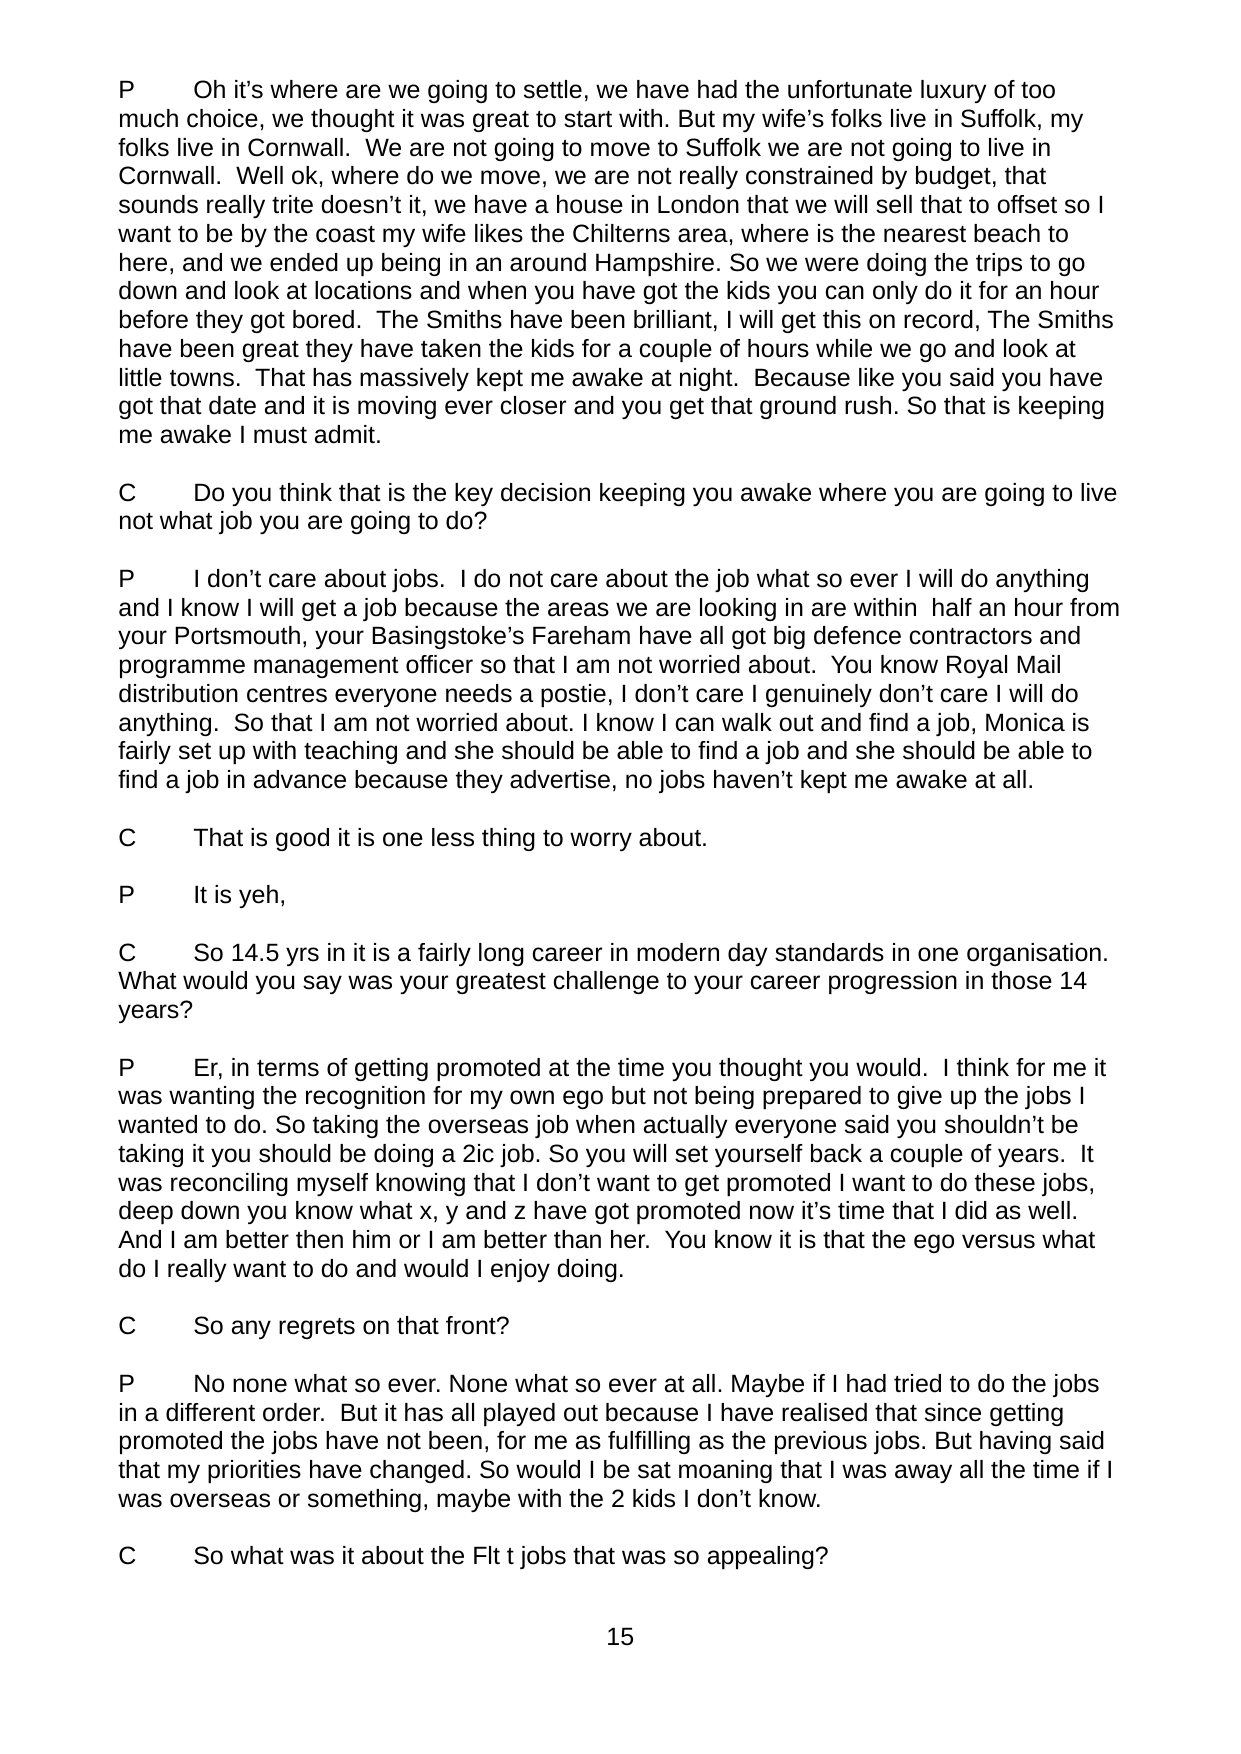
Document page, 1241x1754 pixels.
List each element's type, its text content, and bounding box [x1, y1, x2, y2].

text P Er, in terms of getting promoted at the time you thought you would. I think for me it was wanting the recognition for my own ego but not being prepared to give up the jobs I wanted to do. So taking the overseas job when actually everyone said you shouldn’t be taking it you should be doing a 2ic job. So you will set yourself back a couple of years. It was reconciling myself knowing that I don’t want to get promoted I want to do these jobs, deep down you know what x, y and z have got promoted now it’s time that I did as well. And I am better then him or I am better than her. You know it is that the ego versus what do I really want to do and would I enjoy doing. [118, 1052, 1122, 1282]
text P It is yeh, [118, 880, 1122, 909]
text C So 14.5 yrs in it is a fairly long career in modern day standards in one organisation. What would you say was your greatest challenge to your career progression in those 14 years? [118, 937, 1122, 1024]
text P I don’t care about jobs. I do not care about the job what so ever I will do anything and I know I will get a job because the areas we are looking in are within half an hour from your Portsmouth, your Basingstoke’s Fareham have all got big defence contractors and programme management officer so that I am not worried about. You know Royal Mail distribution centres everyone needs a postie, I don’t care I genuinely don’t care I will do anything. So that I am not worried about. I know I can walk out and find a job, Monica is fairly set up with teaching and she should be able to find a job and she should be able to find a job in advance because they advertise, no jobs haven’t kept me awake at all. [118, 564, 1122, 794]
text C So what was it about the Flt t jobs that was so appealing? [118, 1541, 1122, 1570]
text P Oh it’s where are we going to settle, we have had the unfortunate luxury of too much choice, we thought it was great to start with. But my wife’s folks live in Suffolk, my folks live in Cornwall. We are not going to move to Suffolk we are not going to live in Cornwall. Well ok, where do we move, we are not really constrained by budget, that sounds really trite doesn’t it, we have a house in London that we will sell that to offset so I want to be by the coast my wife likes the Chilterns area, where is the nearest beach to here, and we ended up being in an around Hampshire. So we were doing the trips to go down and look at locations and when you have got the kids you can only do it for an hour before they got bored. The Smiths have been brilliant, I will get this on record, The Smiths have been great they have taken the kids for a couple of hours while we go and look at little towns. That has massively kept me awake at night. Because like you said you have got that date and it is moving ever closer and you get that ground rush. So that is keeping me awake I must admit. [118, 75, 1122, 449]
text C So any regrets on that front? [118, 1311, 1122, 1340]
text C Do you think that is the key decision keeping you awake where you are going to live not what job you are going to do? [118, 477, 1122, 535]
text C That is good it is one less thing to worry about. [118, 822, 1122, 851]
text P No none what so ever. None what so ever at all. Maybe if I had tried to do the jobs in a different order. But it has all played out because I have realised that since getting promoted the jobs have not been, for me as fulfilling as the previous jobs. But having said that my priorities have changed. So would I be sat moaning that I was away all the time if I was overseas or something, maybe with the 2 kids I don’t know. [118, 1369, 1122, 1512]
